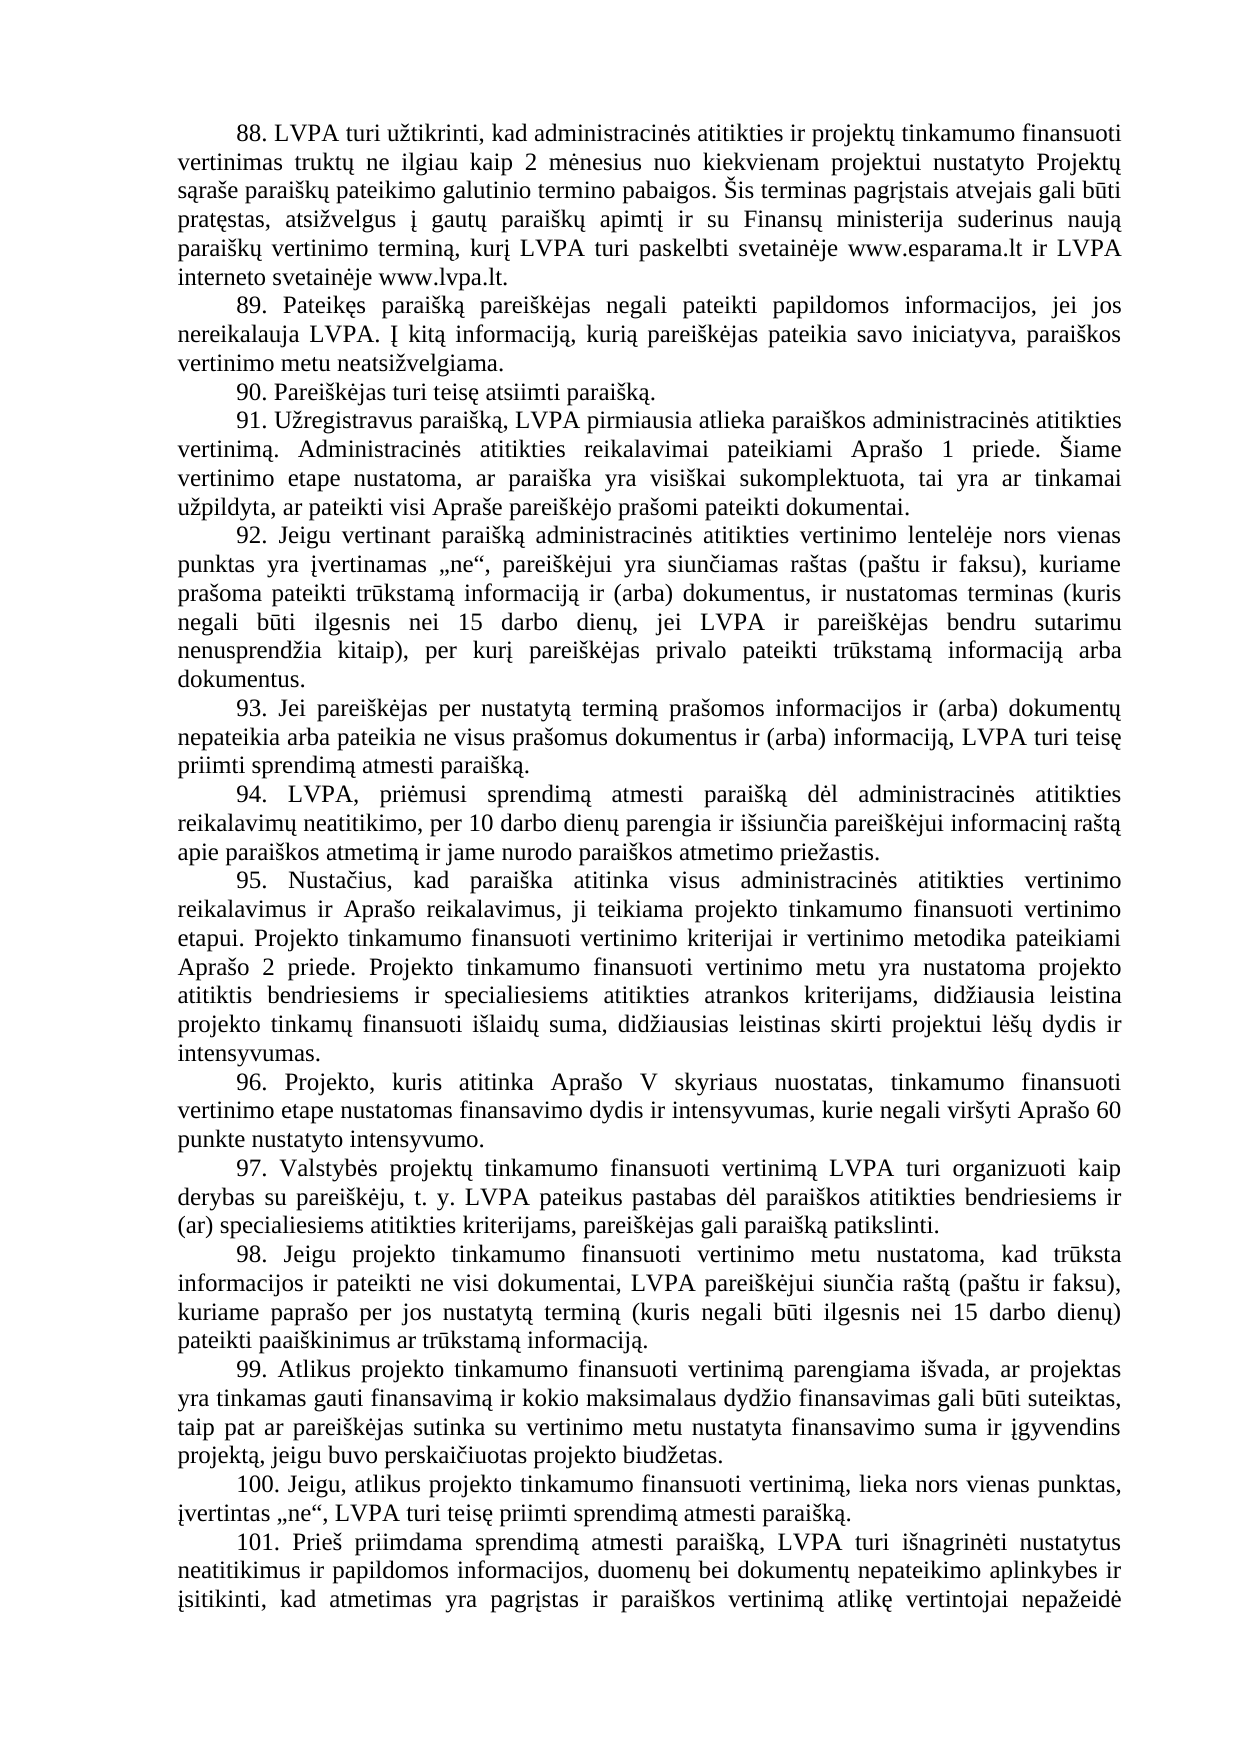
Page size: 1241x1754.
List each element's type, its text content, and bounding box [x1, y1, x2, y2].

text 99. Atlikus projekto tinkamumo finansuoti vertinimą parengiama išvada, ar projektas yra tinkamas gauti finansavimą ir kokio maksimalaus dydžio finansavimas gali būti suteiktas, taip pat ar pareiškėjas sutinka su vertinimo metu nustatyta finansavimo suma ir įgyvendins projektą, jeigu buvo perskaičiuotas projekto biudžetas. [177, 1354, 1122, 1469]
text 93. Jei pareiškėjas per nustatytą terminą prašomos informacijos ir (arba) dokumentų nepateikia arba pateikia ne visus prašomus dokumentus ir (arba) informaciją, LVPA turi teisę priimti sprendimą atmesti paraišką. [177, 693, 1122, 779]
text 92. Jeigu vertinant paraišką administracinės atitikties vertinimo lentelėje nors vienas punktas yra įvertinamas „ne“, pareiškėjui yra siunčiamas raštas (paštu ir faksu), kuriame prašoma pateikti trūkstamą informaciją ir (arba) dokumentus, ir nustatomas terminas (kuris negali būti ilgesnis nei 15 darbo dienų, jei LVPA ir pareiškėjas bendru sutarimu nenusprendžia kitaip), per kurį pareiškėjas privalo pateikti trūkstamą informaciją arba dokumentus. [177, 521, 1122, 693]
text 101. Prieš priimdama sprendimą atmesti paraišką, LVPA turi išnagrinėti nustatytus neatitikimus ir papildomos informacijos, duomenų bei dokumentų nepateikimo aplinkybes ir įsitikinti, kad atmetimas yra pagrįstas ir paraiškos vertinimą atlikę vertintojai nepažeidė [177, 1527, 1122, 1613]
text 100. Jeigu, atlikus projekto tinkamumo finansuoti vertinimą, lieka nors vienas punktas, įvertintas „ne“, LVPA turi teisę priimti sprendimą atmesti paraišką. [177, 1469, 1122, 1527]
text 89. Pateikęs paraišką pareiškėjas negali pateikti papildomos informacijos, jei jos nereikalauja LVPA. Į kitą informaciją, kurią pareiškėjas pateikia savo iniciatyva, paraiškos vertinimo metu neatsižvelgiama. [177, 291, 1122, 377]
text 97. Valstybės projektų tinkamumo finansuoti vertinimą LVPA turi organizuoti kaip derybas su pareiškėju, t. y. LVPA pateikus pastabas dėl paraiškos atitikties bendriesiems ir (ar) specialiesiems atitikties kriterijams, pareiškėjas gali paraišką patikslinti. [177, 1153, 1122, 1239]
text 94. LVPA, priėmusi sprendimą atmesti paraišką dėl administracinės atitikties reikalavimų neatitikimo, per 10 darbo dienų parengia ir išsiunčia pareiškėjui informacinį raštą apie paraiškos atmetimą ir jame nurodo paraiškos atmetimo priežastis. [177, 779, 1122, 866]
text 90. Pareiškėjas turi teisę atsiimti paraišką. [177, 377, 1122, 406]
text 88. LVPA turi užtikrinti, kad administracinės atitikties ir projektų tinkamumo finansuoti vertinimas truktų ne ilgiau kaip 2 mėnesius nuo kiekvienam projektui nustatyto Projektų sąraše paraiškų pateikimo galutinio termino pabaigos. Šis terminas pagrįstais atvejais gali būti pratęstas, atsižvelgus į gautų paraiškų apimtį ir su Finansų ministerija suderinus naują paraiškų vertinimo terminą, kurį LVPA turi paskelbti svetainėje www.esparama.lt ir LVPA interneto svetainėje www.lvpa.lt. [177, 118, 1122, 291]
text 98. Jeigu projekto tinkamumo finansuoti vertinimo metu nustatoma, kad trūksta informacijos ir pateikti ne visi dokumentai, LVPA pareiškėjui siunčia raštą (paštu ir faksu), kuriame paprašo per jos nustatytą terminą (kuris negali būti ilgesnis nei 15 darbo dienų) pateikti paaiškinimus ar trūkstamą informaciją. [177, 1239, 1122, 1354]
text 96. Projekto, kuris atitinka Aprašo V skyriaus nuostatas, tinkamumo finansuoti vertinimo etape nustatomas finansavimo dydis ir intensyvumas, kurie negali viršyti Aprašo 60 punkte nustatyto intensyvumo. [177, 1067, 1122, 1153]
text 91. Užregistravus paraišką, LVPA pirmiausia atlieka paraiškos administracinės atitikties vertinimą. Administracinės atitikties reikalavimai pateikiami Aprašo 1 priede. Šiame vertinimo etape nustatoma, ar paraiška yra visiškai sukomplektuota, tai yra ar tinkamai užpildyta, ar pateikti visi Apraše pareiškėjo prašomi pateikti dokumentai. [177, 406, 1122, 521]
text 95. Nustačius, kad paraiška atitinka visus administracinės atitikties vertinimo reikalavimus ir Aprašo reikalavimus, ji teikiama projekto tinkamumo finansuoti vertinimo etapui. Projekto tinkamumo finansuoti vertinimo kriterijai ir vertinimo metodika pateikiami Aprašo 2 priede. Projekto tinkamumo finansuoti vertinimo metu yra nustatoma projekto atitiktis bendriesiems ir specialiesiems atitikties atrankos kriterijams, didžiausia leistina projekto tinkamų finansuoti išlaidų suma, didžiausias leistinas skirti projektui lėšų dydis ir intensyvumas. [177, 866, 1122, 1067]
